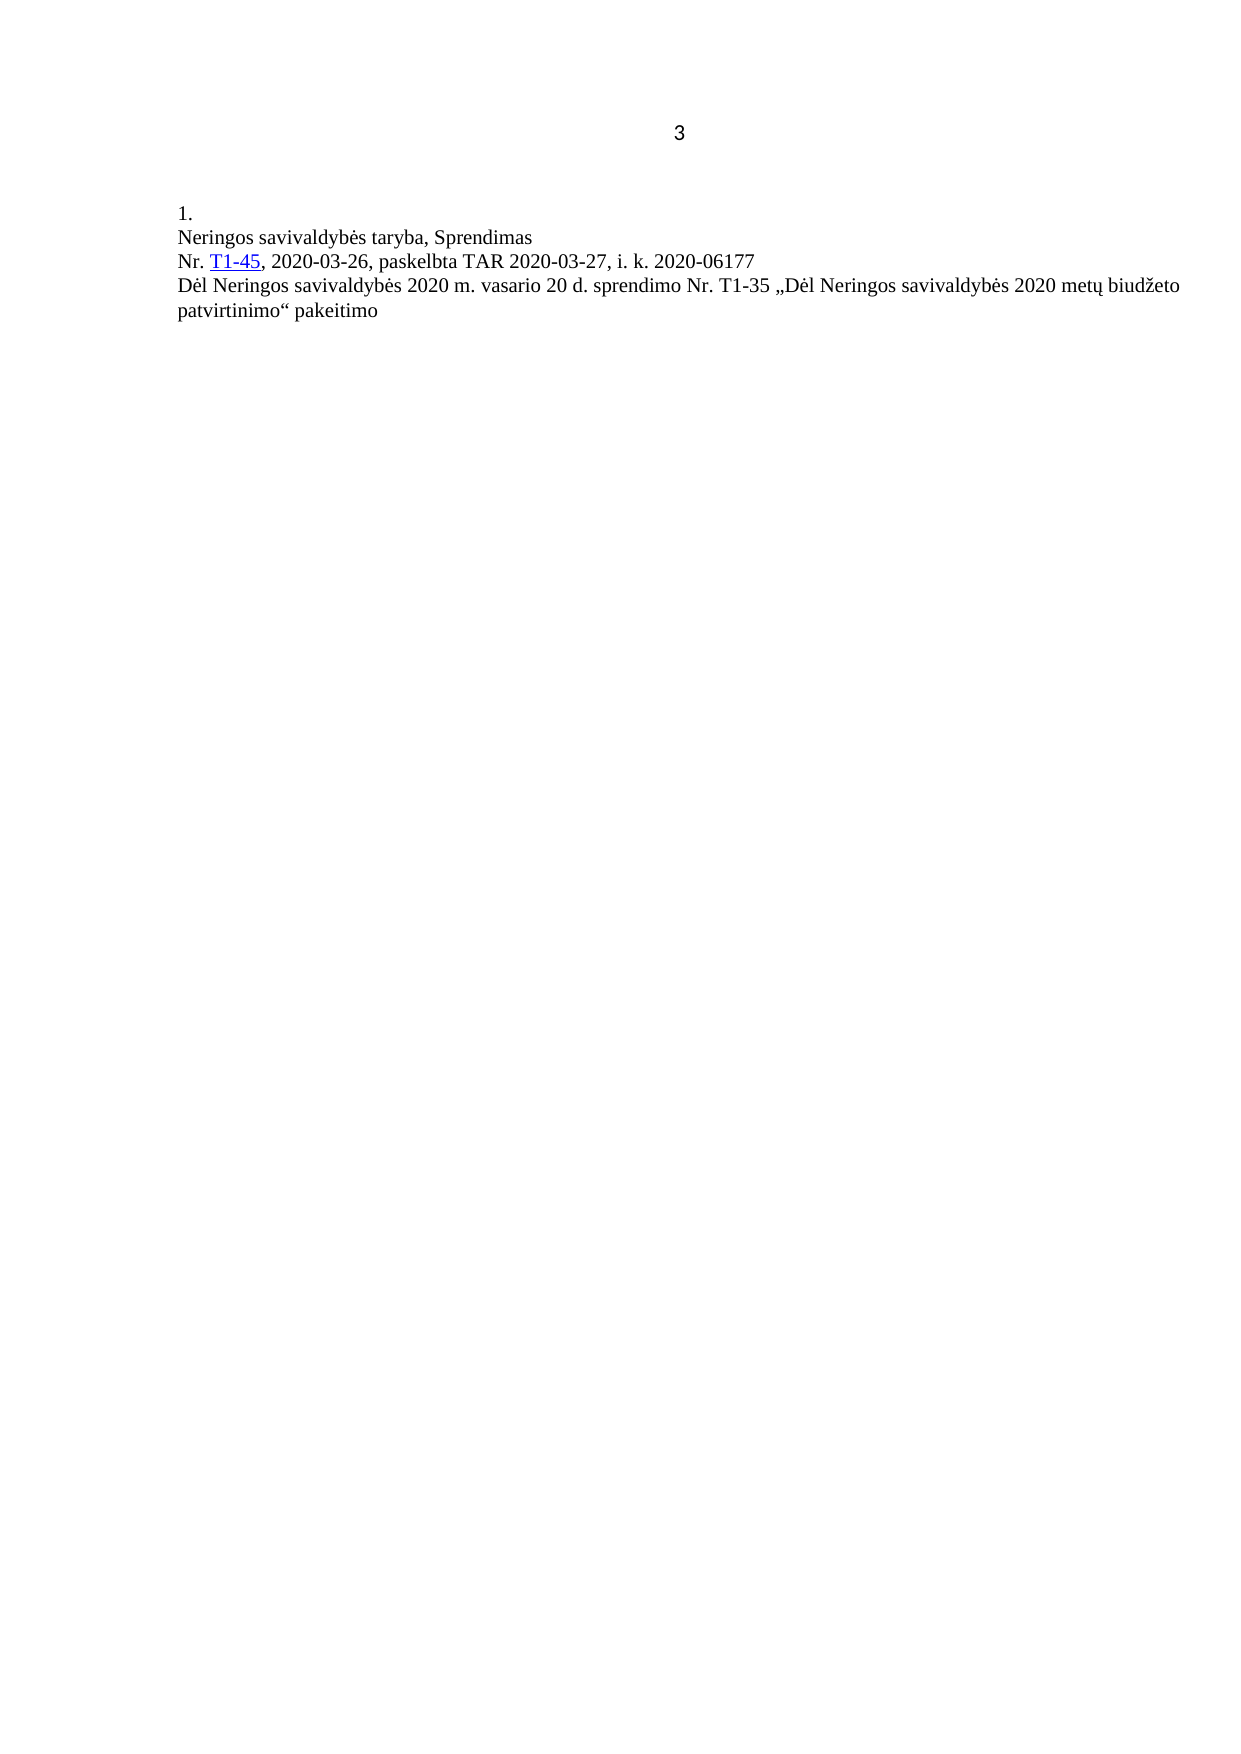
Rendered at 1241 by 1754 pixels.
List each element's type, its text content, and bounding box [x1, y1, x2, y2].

text 1. [177, 201, 1181, 225]
text Neringos savivaldybės taryba, Sprendimas [177, 225, 1181, 249]
text Nr. T1-45, 2020-03-26, paskelbta TAR 2020-03-27, i. k. 2020-06177 [177, 249, 1181, 273]
text Dėl Neringos savivaldybės 2020 m. vasario 20 d. sprendimo Nr. T1-35 „Dėl Neringos savivaldybės 2020 metų biudžeto patvirtinimo“ pakeitimo [177, 273, 1181, 322]
